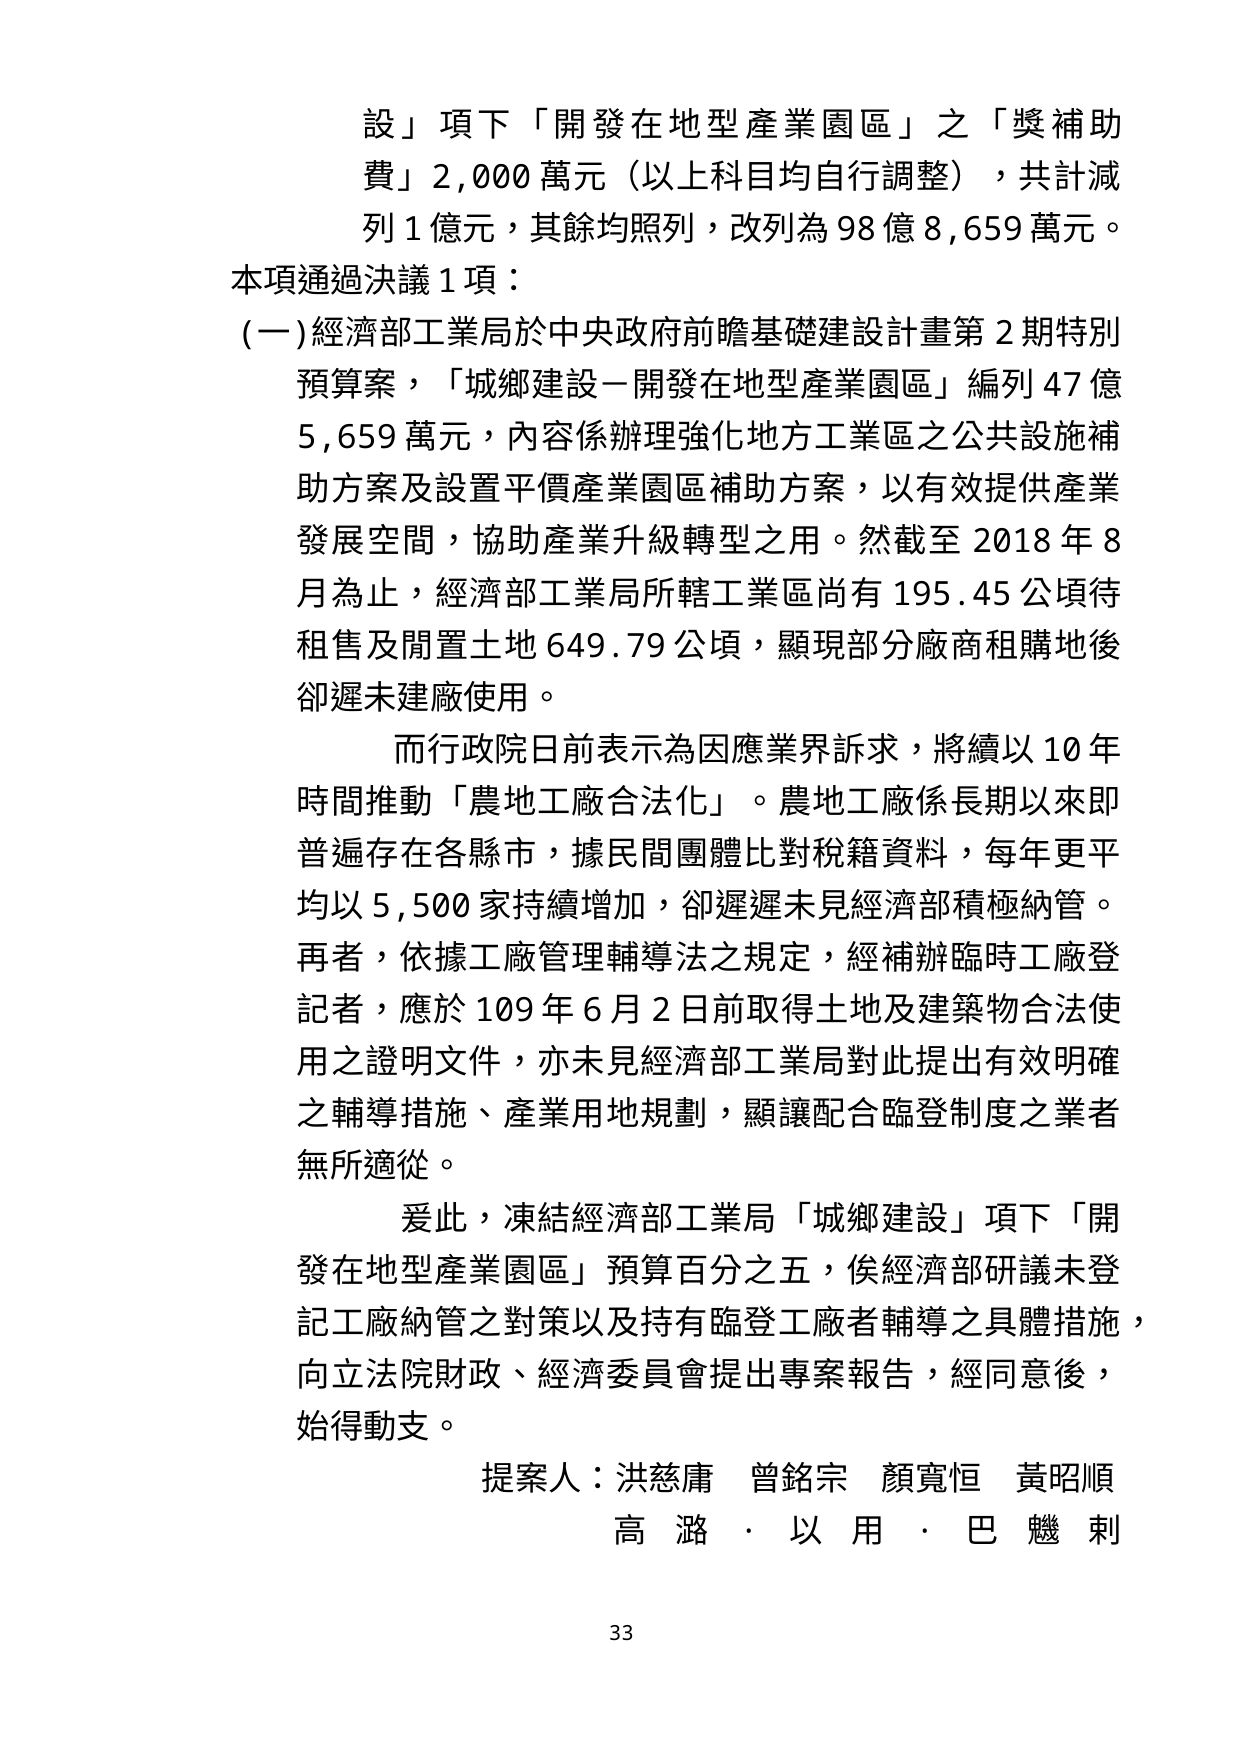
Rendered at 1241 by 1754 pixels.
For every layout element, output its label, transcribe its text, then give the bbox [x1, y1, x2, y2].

text 爰此，凍結經濟部工業局「城鄉建設」項下「開發在地型產業園區」預算百分之五，俟經濟部研議未登記工廠納管之對策以及持有臨登工廠者輔導之具體措施，向立法院財政、經濟委員會提出專案報告，經同意後，始得動支。 [229, 1188, 1122, 1449]
text 本項通過決議1項： [230, 251, 1122, 303]
text 提案人：洪慈庸 曾銘宗 顏寬恒 黃昭順 [482, 1449, 1122, 1501]
text (一)經濟部工業局於中央政府前瞻基礎建設計畫第2期特別預算案，「城鄉建設－開發在地型產業園區」編列47億5,659萬元，內容係辦理強化地方工業區之公共設施補助方案及設置平價產業園區補助方案，以有效提供產業發展空間，協助產業升級轉型之用。然截至2018年8月為止，經濟部工業局所轄工業區尚有195.45公頃待租售及閒置土地649.79公頃，顯現部分廠商租購地後卻遲未建廠使用。 [216, 303, 1122, 719]
text 而行政院日前表示為因應業界訴求，將續以10年時間推動「農地工廠合法化」。農地工廠係長期以來即普遍存在各縣市，據民間團體比對稅籍資料，每年更平均以5,500家持續增加，卻遲遲未見經濟部積極納管。再者，依據工廠管理輔導法之規定，經補辦臨時工廠登記者，應於109年6月2日前取得土地及建築物合法使用之證明文件，亦未見經濟部工業局對此提出有效明確之輔導措施、產業用地規劃，顯讓配合臨登制度之業者無所適從。 [229, 719, 1122, 1188]
text 第2項 工業局原列99億8,659萬元（108年度51億9,162萬元、109年度47億9,497萬元），減列109年度第1目「數位建設」項下「建構開放政府及智慧城鄉服務」8,000萬元、第3目「城鄉建設」項下「開發在地型產業園區」之「獎補助費」2,000萬元（以上科目均自行調整），共計減列1億元，其餘均照列，改列為98億8,659萬元。 [229, 94, 1122, 251]
text 高潞·以用·巴魕剌 [613, 1501, 1122, 1553]
